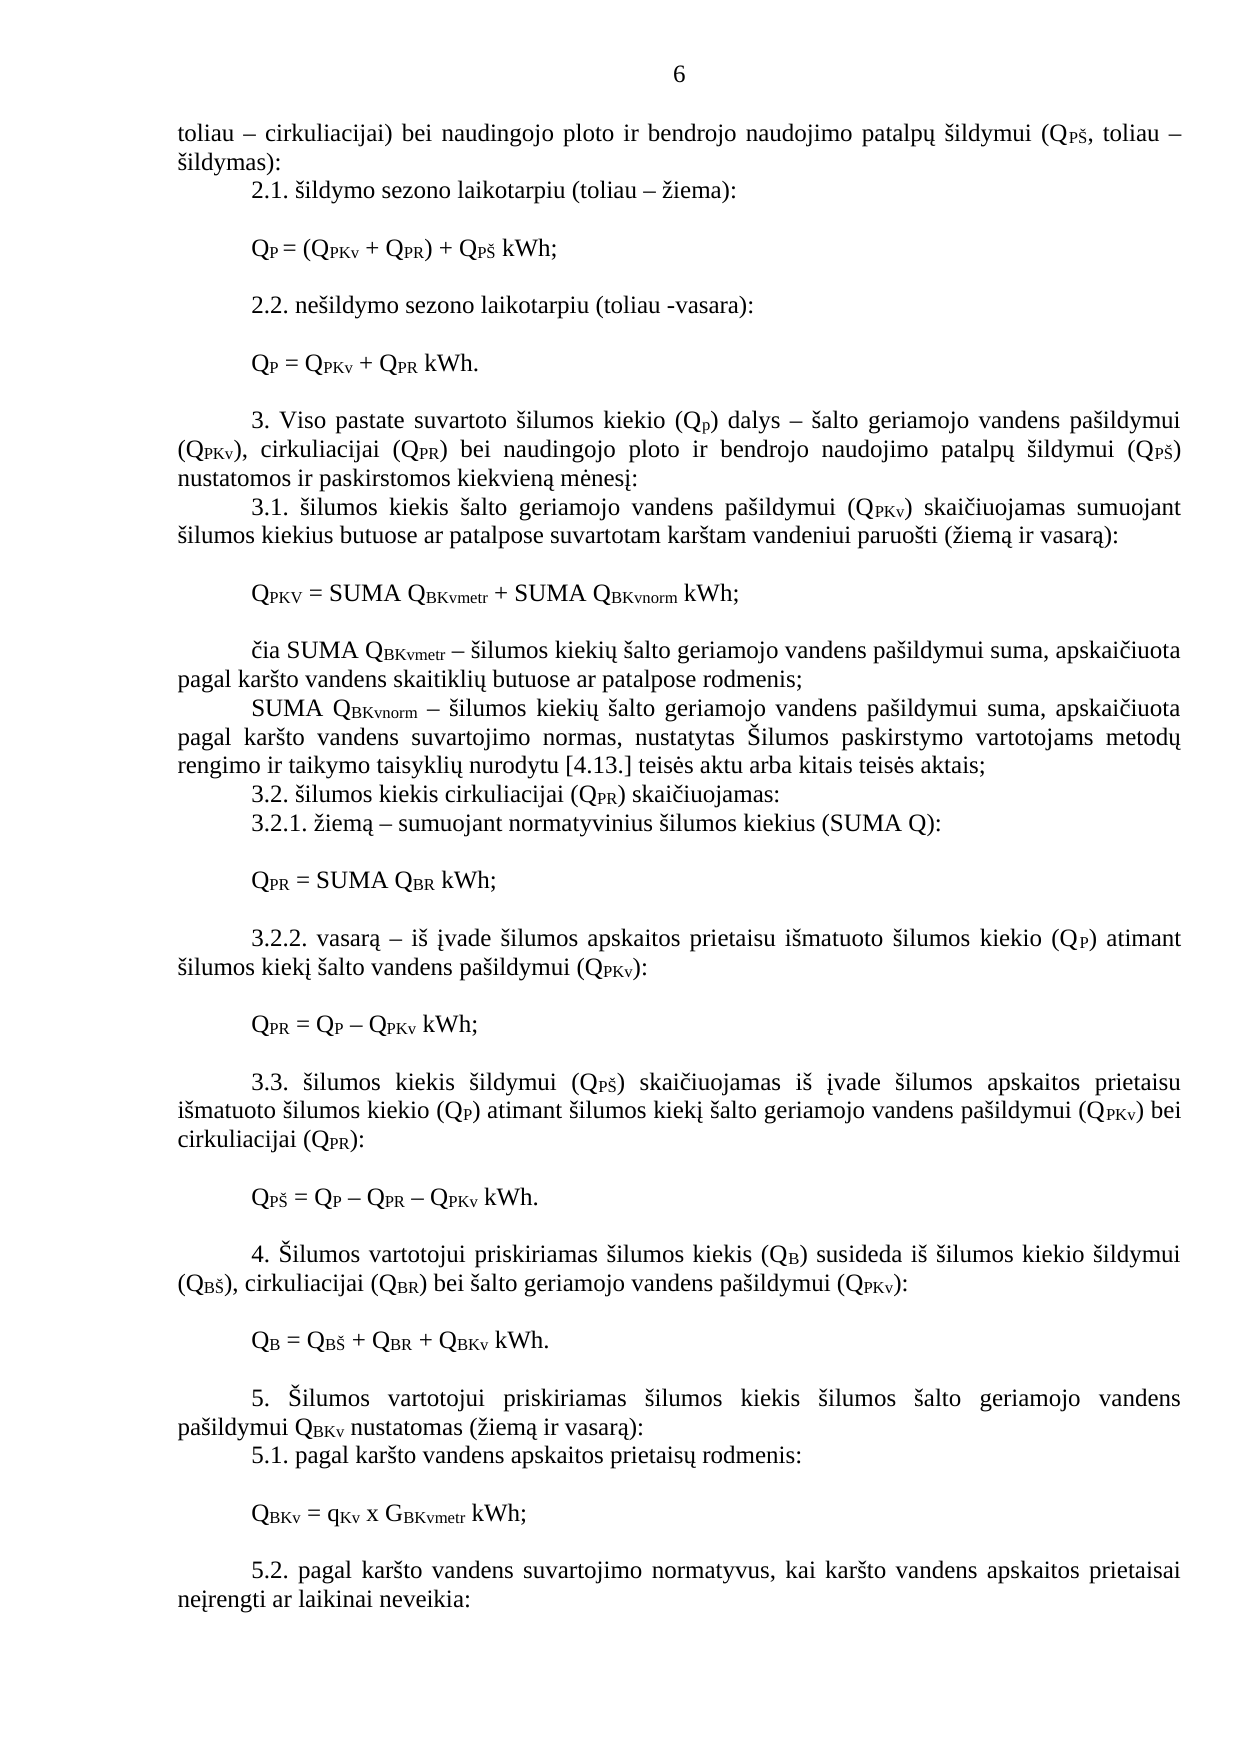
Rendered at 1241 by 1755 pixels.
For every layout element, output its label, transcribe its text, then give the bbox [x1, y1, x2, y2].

text QB = QBŠ + QBR + QBKv kWh. [177, 1326, 1181, 1354]
text 4. Šilumos vartotojui priskiriamas šilumos kiekis (QB) susideda iš šilumos kiekio šildymui (QBŠ), cirkuliacijai (QBR) bei šalto geriamojo vandens pašildymui (QPKv): [177, 1239, 1181, 1297]
text QP = QPKv + QPR kWh. [177, 348, 1181, 377]
text QPŠ = QP – QPR – QPKv kWh. [177, 1182, 1181, 1211]
text QPKV = SUMA QBKvmetr + SUMA QBKvnorm kWh; [177, 578, 1181, 607]
text SUMA QBKvnorm – šilumos kiekių šalto geriamojo vandens pašildymui suma, apskaičiuota pagal karšto vandens suvartojimo normas, nustatytas Šilumos paskirstymo vartotojams metodų rengimo ir taikymo taisyklių nurodytu [4.13.] teisės aktu arba kitais teisės aktais; [177, 693, 1181, 779]
text 5. Šilumos vartotojui priskiriamas šilumos kiekis šilumos šalto geriamojo vandens pašildymui QBKv nustatomas (žiemą ir vasarą): [177, 1383, 1181, 1441]
text 5.2. pagal karšto vandens suvartojimo normatyvus, kai karšto vandens apskaitos prietaisai neįrengti ar laikinai neveikia: [177, 1556, 1181, 1613]
text 3. Viso pastate suvartoto šilumos kiekio (Qp) dalys – šalto geriamojo vandens pašildymui (QPKv), cirkuliacijai (QPR) bei naudingojo ploto ir bendrojo naudojimo patalpų šildymui (QPŠ) nustatomos ir paskirstomos kiekvieną mėnesį: [177, 406, 1181, 492]
text 2.2. nešildymo sezono laikotarpiu (toliau -vasara): [177, 291, 1181, 319]
text toliau – cirkuliacijai) bei naudingojo ploto ir bendrojo naudojimo patalpų šildymui (QPŠ, toliau – šildymas): [177, 118, 1181, 176]
text 3.2.1. žiemą – sumuojant normatyvinius šilumos kiekius (SUMA Q): [177, 808, 1181, 837]
text 3.1. šilumos kiekis šalto geriamojo vandens pašildymui (QPKv) skaičiuojamas sumuojant šilumos kiekius butuose ar patalpose suvartotam karštam vandeniui paruošti (žiemą ir vasarą): [177, 492, 1181, 549]
text 3.2. šilumos kiekis cirkuliacijai (QPR) skaičiuojamas: [177, 779, 1181, 808]
text QBKv = qKv x GBKvmetr kWh; [177, 1498, 1181, 1527]
text 3.3. šilumos kiekis šildymui (QPŠ) skaičiuojamas iš įvade šilumos apskaitos prietaisu išmatuoto šilumos kiekio (QP) atimant šilumos kiekį šalto geriamojo vandens pašildymui (QPKv) bei cirkuliacijai (QPR): [177, 1067, 1181, 1153]
text 2.1. šildymo sezono laikotarpiu (toliau – žiema): [177, 176, 1181, 204]
text QPR = SUMA QBR kWh; [177, 866, 1181, 894]
text QPR = QP – QPKv kWh; [177, 1009, 1181, 1038]
text 5.1. pagal karšto vandens apskaitos prietaisų rodmenis: [177, 1441, 1181, 1469]
text čia SUMA QBKvmetr – šilumos kiekių šalto geriamojo vandens pašildymui suma, apskaičiuota pagal karšto vandens skaitiklių butuose ar patalpose rodmenis; [177, 636, 1181, 693]
text QP = (QPKv + QPR) + QPŠ kWh; [177, 233, 1181, 262]
text 3.2.2. vasarą – iš įvade šilumos apskaitos prietaisu išmatuoto šilumos kiekio (QP) atimant šilumos kiekį šalto vandens pašildymui (QPKv): [177, 923, 1181, 981]
